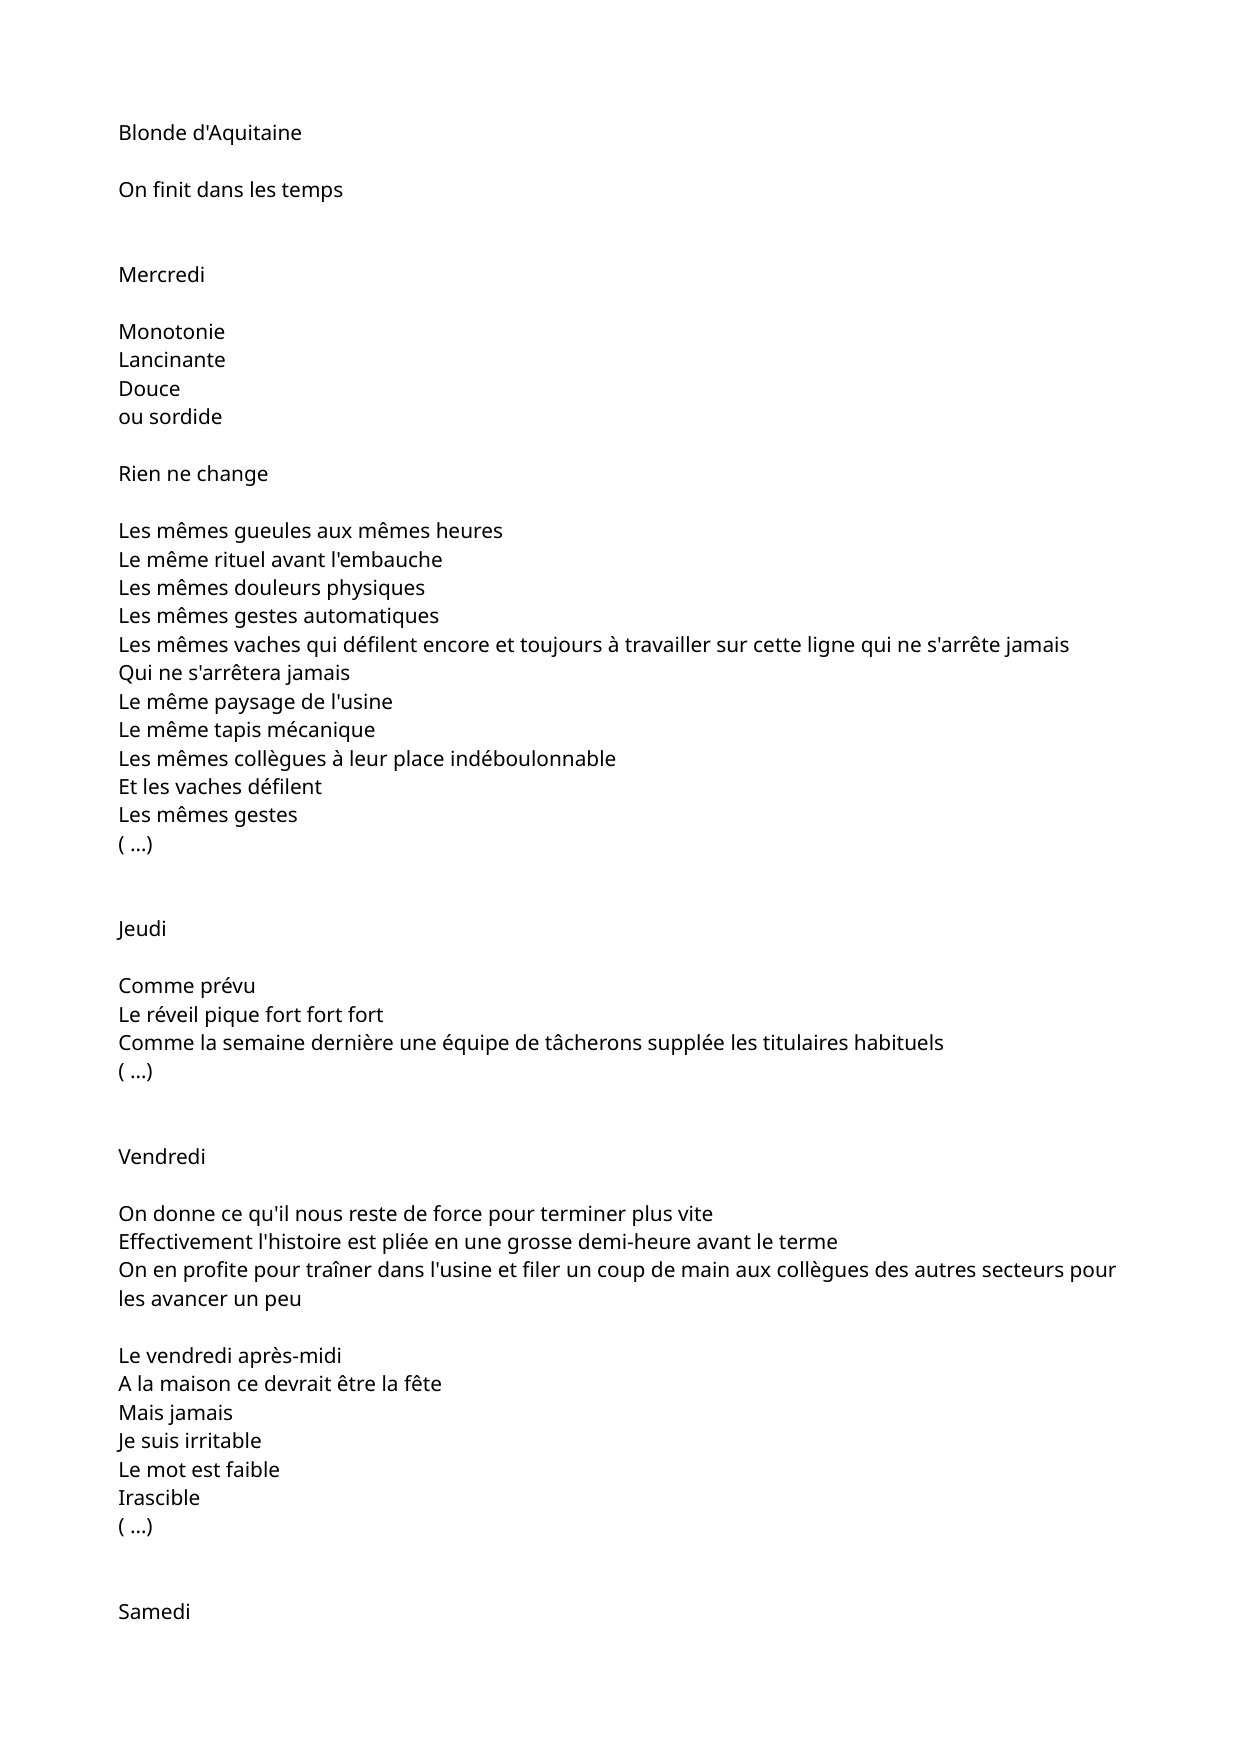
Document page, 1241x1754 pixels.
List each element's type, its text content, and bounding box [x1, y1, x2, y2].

text Les mêmes collègues à leur place indéboulonnable [118, 744, 1122, 772]
text ( …) [118, 829, 1122, 857]
text On finit dans les temps [118, 175, 1122, 203]
text Le même tapis mécanique [118, 715, 1122, 744]
text ( …) [118, 1512, 1122, 1540]
text Rien ne change [118, 459, 1122, 488]
text Mercredi [118, 260, 1122, 289]
text Lancinante [118, 346, 1122, 374]
text Vendredi [118, 1142, 1122, 1170]
text ou sordide [118, 402, 1122, 431]
text Le même rituel avant l'embauche [118, 545, 1122, 573]
text Samedi [118, 1597, 1122, 1625]
text Le mot est faible [118, 1455, 1122, 1483]
text Comme la semaine dernière une équipe de tâcherons supplée les titulaires habituels [118, 1028, 1122, 1057]
text Et les vaches défilent [118, 772, 1122, 801]
text Les mêmes gestes automatiques [118, 602, 1122, 630]
text Le même paysage de l'usine [118, 687, 1122, 715]
text Jeudi [118, 914, 1122, 943]
text Le vendredi après-midi [118, 1341, 1122, 1369]
text Mais jamais [118, 1398, 1122, 1426]
text Les mêmes gueules aux mêmes heures [118, 516, 1122, 545]
text Monotonie [118, 317, 1122, 346]
text A la maison ce devrait être la fête [118, 1369, 1122, 1398]
text Le réveil pique fort fort fort [118, 1000, 1122, 1028]
text Effectivement l'histoire est pliée en une grosse demi-heure avant le terme [118, 1227, 1122, 1256]
text On en profite pour traîner dans l'usine et filer un coup de main aux collègues des autres secteurs pour les avancer un peu [118, 1256, 1122, 1312]
text On donne ce qu'il nous reste de force pour terminer plus vite [118, 1199, 1122, 1227]
text Les mêmes vaches qui défilent encore et toujours à travailler sur cette ligne qui ne s'arrête jamais [118, 630, 1122, 658]
text Je suis irritable [118, 1426, 1122, 1455]
text Comme prévu [118, 971, 1122, 1000]
text Les mêmes gestes [118, 801, 1122, 829]
text Qui ne s'arrêtera jamais [118, 658, 1122, 687]
text Irascible [118, 1483, 1122, 1512]
text Les mêmes douleurs physiques [118, 573, 1122, 602]
text ( …) [118, 1057, 1122, 1085]
text Douce [118, 374, 1122, 402]
text Blonde d'Aquitaine [118, 118, 1122, 147]
